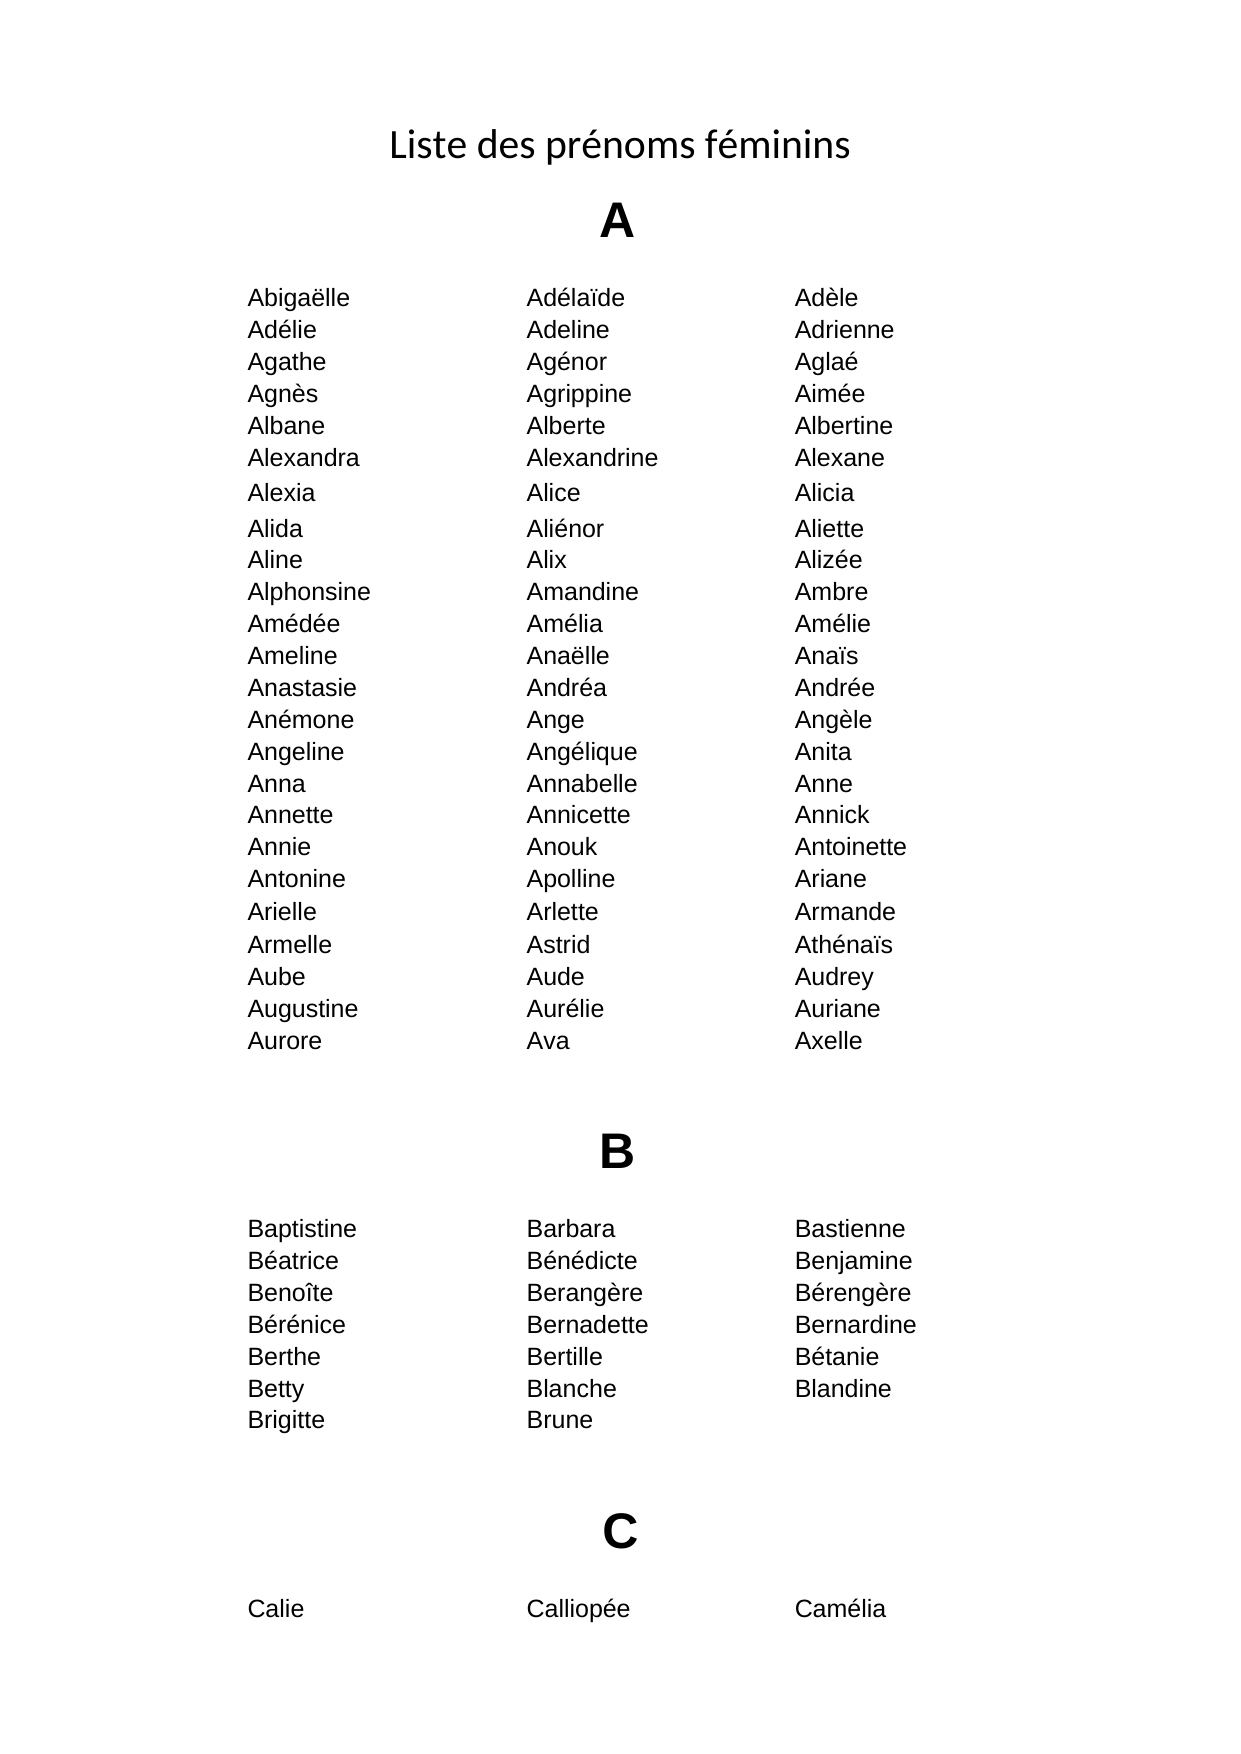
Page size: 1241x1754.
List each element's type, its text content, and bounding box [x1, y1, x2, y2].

table_cell [203, 767, 246, 799]
table_cell Adèle [793, 282, 1037, 313]
table_cell [525, 1468, 793, 1499]
table_cell Andrée [793, 671, 1037, 703]
table_cell Antonine [246, 863, 525, 894]
table_cell Aurore [246, 1025, 525, 1056]
table_cell [203, 1025, 246, 1056]
table_cell [203, 961, 246, 993]
table_cell Annie [246, 831, 525, 863]
table_cell Alexane [793, 441, 1037, 473]
table_cell [203, 608, 246, 639]
table_cell [793, 1404, 1037, 1436]
table_cell [525, 1181, 793, 1213]
table_cell Bertille [525, 1340, 793, 1372]
table_cell [203, 576, 246, 608]
table_cell Barbara [525, 1213, 793, 1244]
table_cell Ambre [793, 576, 1037, 608]
table_cell Aurélie [525, 993, 793, 1024]
table_cell Aliénor [525, 512, 793, 544]
table_cell [203, 473, 246, 512]
table_cell Bastienne [793, 1213, 1037, 1244]
text Liste des prénoms féminins [118, 118, 1122, 169]
table_cell Annabelle [525, 767, 793, 799]
table_cell [203, 441, 246, 473]
table_cell Béatrice [246, 1245, 525, 1276]
table_cell [203, 1340, 246, 1372]
table_cell Anita [793, 735, 1037, 767]
table_cell Betty [246, 1372, 525, 1404]
table_cell Annick [793, 799, 1037, 831]
table_header A [203, 189, 1037, 250]
table_cell Alicia [793, 473, 1037, 512]
table_cell Bénédicte [525, 1245, 793, 1276]
table_cell [203, 409, 246, 441]
table_cell [246, 1560, 525, 1592]
table_cell [203, 1213, 246, 1244]
table_cell Agathe [246, 345, 525, 377]
table_cell [246, 1436, 525, 1468]
table_cell [203, 1088, 246, 1120]
table_cell Brigitte [246, 1404, 525, 1436]
table_cell Bernadette [525, 1308, 793, 1340]
table_cell [203, 1468, 246, 1499]
table_cell Anémone [246, 703, 525, 735]
table_cell Arlette [525, 895, 793, 929]
table_cell Ava [525, 1025, 793, 1056]
table_cell Baptistine [246, 1213, 525, 1244]
table_cell Anna [246, 767, 525, 799]
table_cell Aimée [793, 377, 1037, 409]
table_cell [203, 1372, 246, 1404]
table_cell [793, 1088, 1037, 1120]
table_cell Bernardine [793, 1308, 1037, 1340]
table_cell [203, 993, 246, 1024]
table_cell [793, 1560, 1037, 1592]
table_cell Anouk [525, 831, 793, 863]
table_cell Ariane [793, 863, 1037, 894]
table_cell [203, 377, 246, 409]
table_cell Annicette [525, 799, 793, 831]
table_cell Agrippine [525, 377, 793, 409]
table_cell Berangère [525, 1276, 793, 1308]
table_cell Benoîte [246, 1276, 525, 1308]
table_cell Alexandrine [525, 441, 793, 473]
table_cell [203, 640, 246, 671]
table_cell [793, 1181, 1037, 1213]
table_cell Angeline [246, 735, 525, 767]
table_cell Brune [525, 1404, 793, 1436]
table_cell Aglaé [793, 345, 1037, 377]
table_cell Blanche [525, 1372, 793, 1404]
table_cell Armande [793, 895, 1037, 929]
table_cell Bérénice [246, 1308, 525, 1340]
table_cell [203, 282, 246, 313]
table_cell Agnès [246, 377, 525, 409]
table_cell [246, 1181, 525, 1213]
table_cell Augustine [246, 993, 525, 1024]
table_cell [203, 863, 246, 894]
table_cell Bérengère [793, 1276, 1037, 1308]
table_cell Arielle [246, 895, 525, 929]
table_cell [246, 1468, 525, 1499]
table_cell Alphonsine [246, 576, 525, 608]
table_cell Blandine [793, 1372, 1037, 1404]
table_cell [203, 512, 246, 544]
table_cell [203, 314, 246, 345]
table_cell Adélie [246, 314, 525, 345]
table_cell [203, 1560, 246, 1592]
table_cell Axelle [793, 1025, 1037, 1056]
table_cell Anne [793, 767, 1037, 799]
table_cell [203, 671, 246, 703]
table_cell C [203, 1500, 1037, 1560]
table_cell Angélique [525, 735, 793, 767]
table_cell [203, 735, 246, 767]
table_cell [525, 1088, 793, 1120]
table_cell [203, 1056, 246, 1088]
table_cell Antoinette [793, 831, 1037, 863]
table_cell Amélie [793, 608, 1037, 639]
table_cell [203, 799, 246, 831]
table_cell Alberte [525, 409, 793, 441]
table_cell Adeline [525, 314, 793, 345]
table_cell Camélia [793, 1592, 1037, 1624]
table_cell Bétanie [793, 1340, 1037, 1372]
table_cell Athénaïs [793, 929, 1037, 961]
table_cell Armelle [246, 929, 525, 961]
table_cell [203, 345, 246, 377]
table_cell [525, 1560, 793, 1592]
table_cell Astrid [525, 929, 793, 961]
table_cell B [203, 1120, 1037, 1181]
table_cell [793, 1468, 1037, 1499]
table_cell Audrey [793, 961, 1037, 993]
table_cell [203, 1404, 246, 1436]
table_cell Aliette [793, 512, 1037, 544]
table_cell Ange [525, 703, 793, 735]
table_cell Adélaïde [525, 282, 793, 313]
table_cell [525, 1436, 793, 1468]
table_cell Angèle [793, 703, 1037, 735]
table_cell Adrienne [793, 314, 1037, 345]
table_cell Andréa [525, 671, 793, 703]
table_cell Anaëlle [525, 640, 793, 671]
table_cell Albertine [793, 409, 1037, 441]
table_cell [246, 1088, 525, 1120]
table_cell Alice [525, 473, 793, 512]
table_cell Alexandra [246, 441, 525, 473]
table_cell Auriane [793, 993, 1037, 1024]
table_cell Berthe [246, 1340, 525, 1372]
table_cell [203, 895, 246, 929]
table_cell [793, 1056, 1037, 1088]
table_cell Alexia [246, 473, 525, 512]
table_cell [203, 831, 246, 863]
table_cell Alix [525, 544, 793, 576]
table_cell [203, 1592, 246, 1624]
table_cell Anaïs [793, 640, 1037, 671]
table_cell [203, 250, 1037, 282]
table_cell Albane [246, 409, 525, 441]
table_cell Annette [246, 799, 525, 831]
table_cell Alida [246, 512, 525, 544]
table_cell [203, 1245, 246, 1276]
table_cell [203, 929, 246, 961]
table_cell [246, 1056, 525, 1088]
table_cell Anastasie [246, 671, 525, 703]
table_cell Aline [246, 544, 525, 576]
table_cell Amédée [246, 608, 525, 639]
table_cell [203, 1436, 246, 1468]
table_cell [525, 1056, 793, 1088]
table_cell Agénor [525, 345, 793, 377]
table_cell Calie [246, 1592, 525, 1624]
table_cell [203, 703, 246, 735]
table_cell [203, 1181, 246, 1213]
table_cell [203, 544, 246, 576]
table_cell Alizée [793, 544, 1037, 576]
table_cell [203, 1276, 246, 1308]
table_cell Amélia [525, 608, 793, 639]
table_cell Amandine [525, 576, 793, 608]
table_cell Ameline [246, 640, 525, 671]
table_cell Benjamine [793, 1245, 1037, 1276]
table_cell Abigaëlle [246, 282, 525, 313]
table_cell [793, 1436, 1037, 1468]
table_cell Apolline [525, 863, 793, 894]
table_cell Calliopée [525, 1592, 793, 1624]
table_cell Aube [246, 961, 525, 993]
table_cell [203, 1308, 246, 1340]
table_cell Aude [525, 961, 793, 993]
